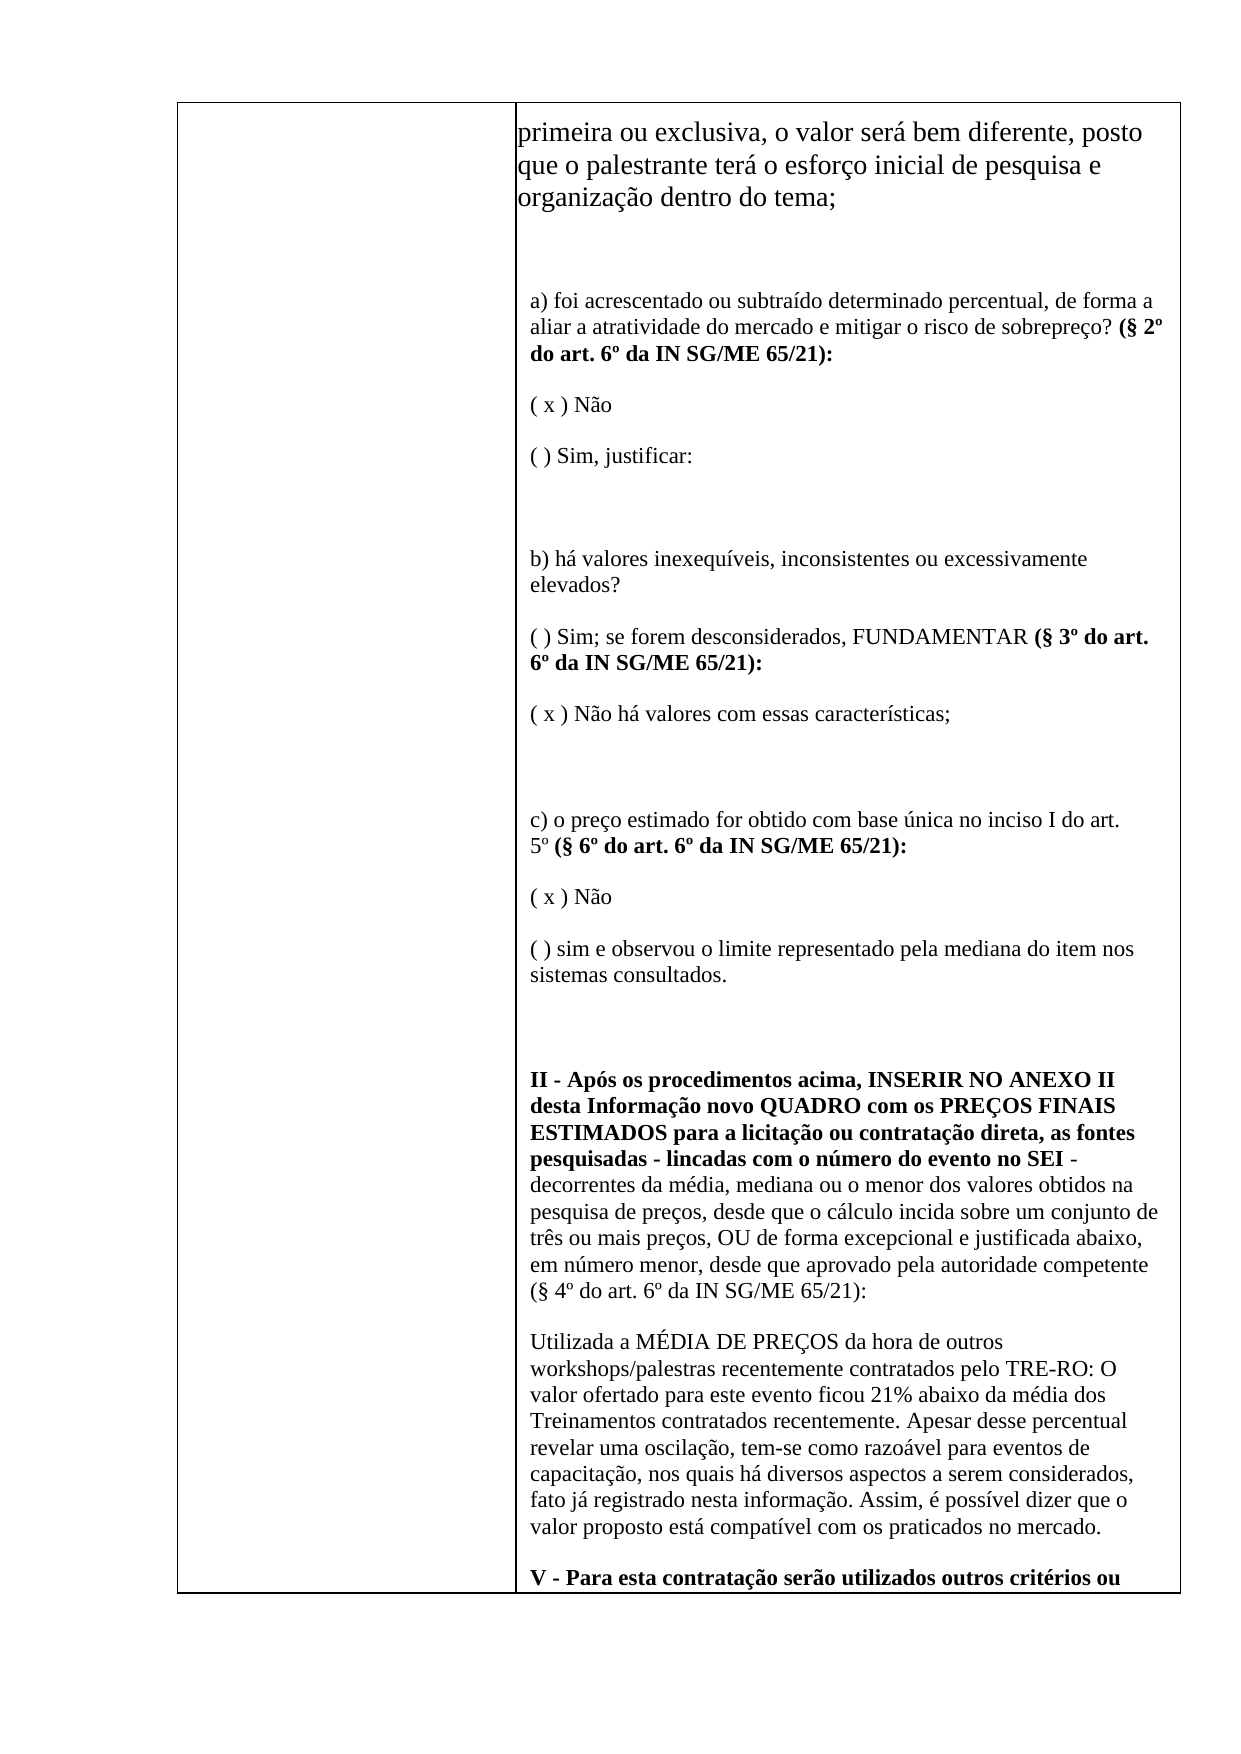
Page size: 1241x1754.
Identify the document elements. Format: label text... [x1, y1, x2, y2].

table_cell primeira ou exclusiva, o valor será bem diferente, posto que o palestrante terá o esforço inicial de pesquisa e organização dentro do tema; a) foi acrescentado ou subtraído determinado percentual, de forma a aliar a atratividade do mercado e mitigar o risco de sobrepreço? (§ 2º do art. 6º da IN SG/ME 65/21): ( x ) Não ( ) Sim, justificar: b) há valores inexequíveis, inconsistentes ou excessivamente elevados? ( ) Sim; se forem desconsiderados, FUNDAMENTAR (§ 3º do art. 6º da IN SG/ME 65/21): ( x ) Não há valores com essas características; c) o preço estimado for obtido com base única no inciso I do art. 5º (§ 6º do art. 6º da IN SG/ME 65/21): ( x ) Não ( ) sim e observou o limite representado pela mediana do item nos sistemas consultados. II - Após os procedimentos acima, INSERIR NO ANEXO II desta Informação novo QUADRO com os PREÇOS FINAIS ESTIMADOS para a licitação ou contratação direta, as fontes pesquisadas - lincadas com o número do evento no SEI - decorrentes da média, mediana ou o menor dos valores obtidos na pesquisa de preços, desde que o cálculo incida sobre um conjunto de três ou mais preços, OU de forma excepcional e justificada abaixo, em número menor, desde que aprovado pela autoridade competente (§ 4º do art. 6º da IN SG/ME 65/21): Utilizada a MÉDIA DE PREÇOS da hora de outros workshops/palestras recentemente contratados pelo TRE-RO: O valor ofertado para este evento ficou 21% abaixo da média dos Treinamentos contratados recentemente. Apesar desse percentual revelar uma oscilação, tem-se como razoável para eventos de capacitação, nos quais há diversos aspectos a serem considerados, fato já registrado nesta informação. Assim, é possível dizer que o valor proposto está compatível com os praticados no mercado. V - Para esta contratação serão utilizados outros critérios ou [517, 103, 1180, 1592]
table_cell [178, 103, 515, 1592]
